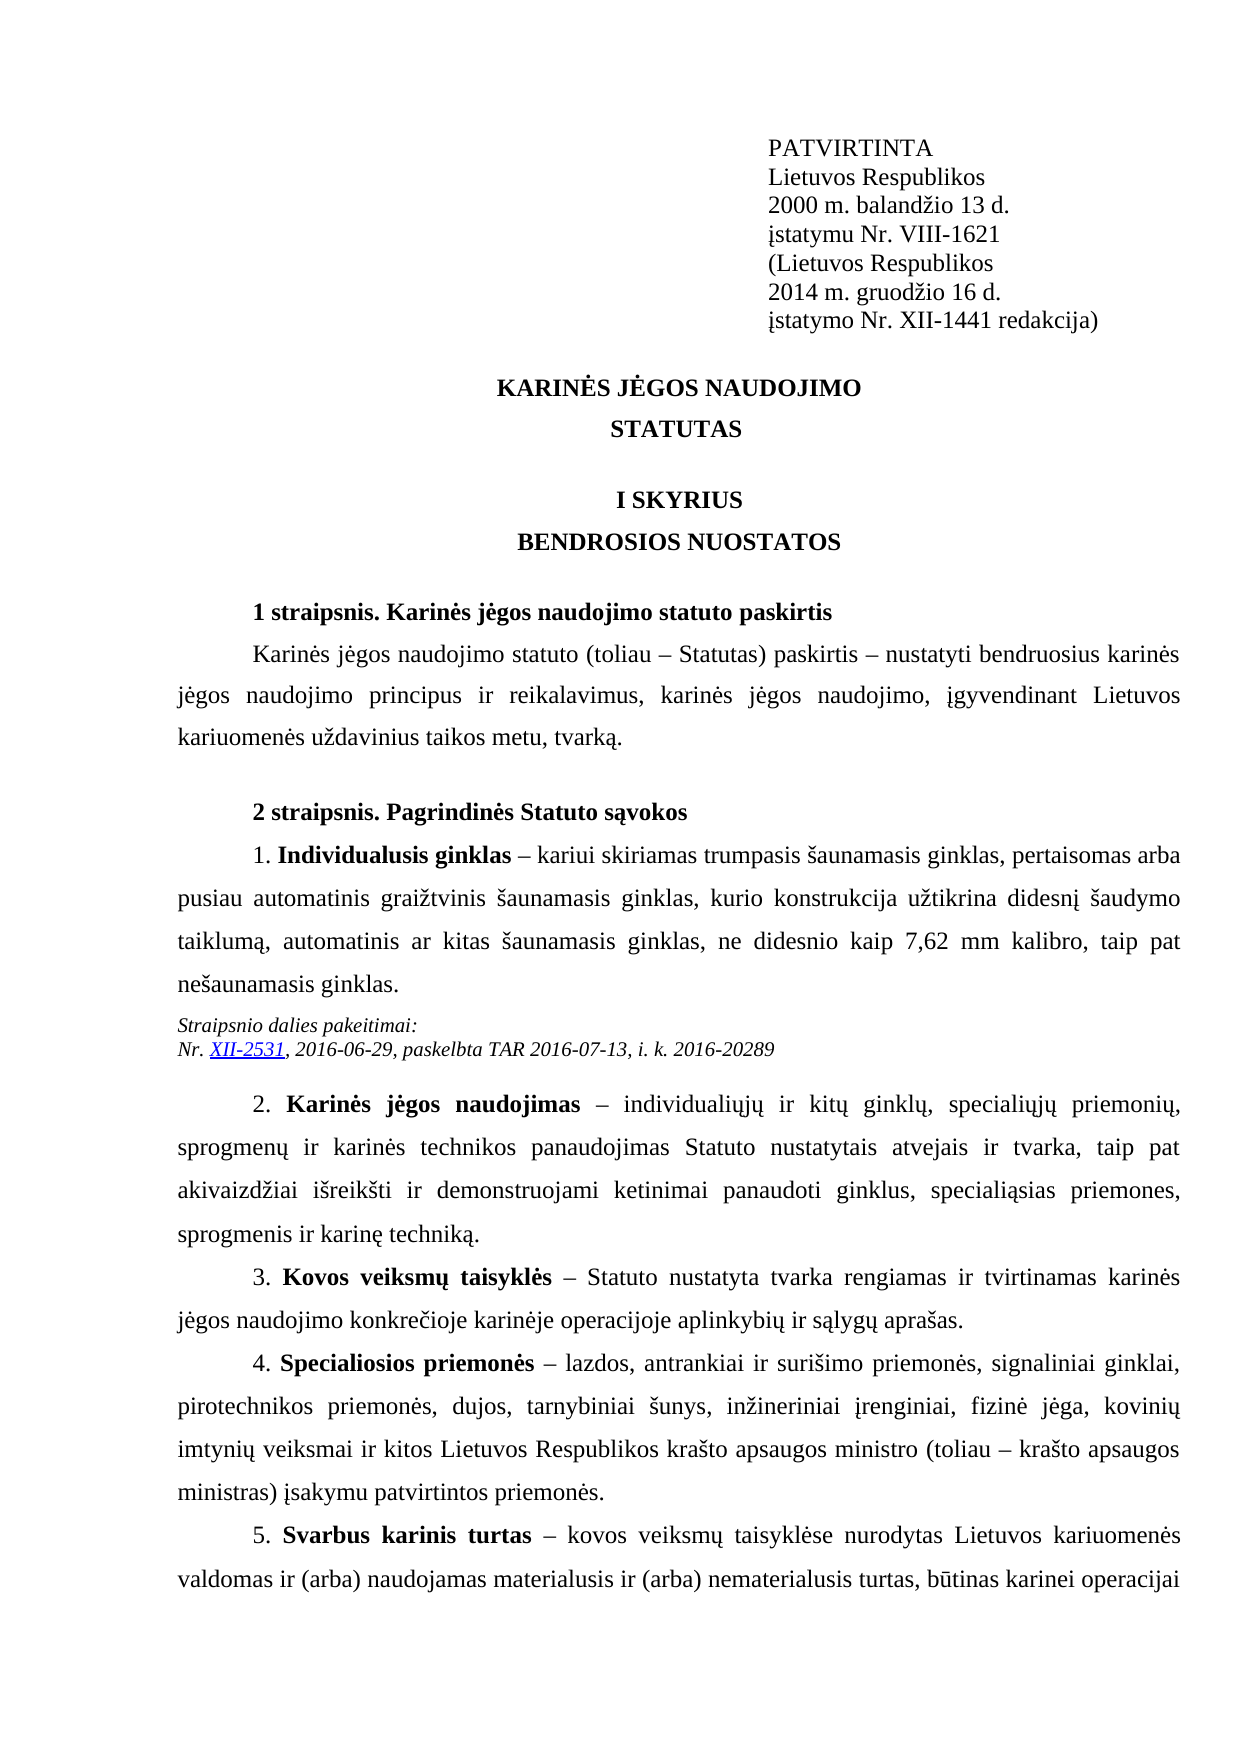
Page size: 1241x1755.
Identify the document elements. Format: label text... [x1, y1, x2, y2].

text 2014 m. gruodžio 16 d. [768, 277, 1181, 305]
text 4. Specialiosios priemonės – lazdos, antrankiai ir surišimo priemonės, signaliniai ginklai, pirotechnikos priemonės, dujos, tarnybiniai šunys, inžineriniai įrenginiai, fizinė jėga, kovinių imtynių veiksmai ir kitos Lietuvos Respublikos krašto apsaugos ministro (toliau – krašto apsaugos ministras) įsakymu patvirtintos priemonės. [177, 1348, 1181, 1506]
text įstatymu Nr. VIII-1621 [768, 219, 1181, 248]
text PATVIRTINTA [768, 133, 1181, 162]
text BENDROSIOS NUOSTATOS [177, 517, 1181, 558]
text KARINĖS JĖGOS NAUDOJIMO STATUTAS [177, 363, 1181, 446]
text 5. Svarbus karinis turtas – kovos veiksmų taisyklėse nurodytas Lietuvos kariuomenės valdomas ir (arba) naudojamas materialusis ir (arba) nematerialusis turtas, būtinas karinei operacijai [177, 1521, 1181, 1592]
text I SKYRIUS [177, 475, 1181, 517]
text 2 straipsnis. Pagrindinės Statuto sąvokos [177, 797, 1181, 826]
text Straipsnio dalies pakeitimai: [177, 1012, 1181, 1037]
text Nr. XII-2531, 2016-06-29, paskelbta TAR 2016-07-13, i. k. 2016-20289 [177, 1037, 1181, 1061]
text 2. Karinės jėgos naudojimas – individualiųjų ir kitų ginklų, specialiųjų priemonių, sprogmenų ir karinės technikos panaudojimas Statuto nustatytais atvejais ir tvarka, taip pat akivaizdžiai išreikšti ir demonstruojami ketinimai panaudoti ginklus, specialiąsias priemones, sprogmenis ir karinę techniką. [177, 1089, 1181, 1247]
text 1 straipsnis. Karinės jėgos naudojimo statuto paskirtis [177, 587, 1181, 629]
text įstatymo Nr. XII-1441 redakcija) [768, 305, 1181, 334]
text 2000 m. balandžio 13 d. [768, 190, 1181, 219]
text Karinės jėgos naudojimo statuto (toliau – Statutas) paskirtis – nustatyti bendruosius karinės jėgos naudojimo principus ir reikalavimus, karinės jėgos naudojimo, įgyvendinant Lietuvos kariuomenės uždavinius taikos metu, tvarką. [177, 629, 1181, 754]
text 3. Kovos veiksmų taisyklės – Statuto nustatyta tvarka rengiamas ir tvirtinamas karinės jėgos naudojimo konkrečioje karinėje operacijoje aplinkybių ir sąlygų aprašas. [177, 1262, 1181, 1334]
text (Lietuvos Respublikos [768, 248, 1181, 277]
text 1. Individualusis ginklas – kariui skiriamas trumpasis šaunamasis ginklas, pertaisomas arba pusiau automatinis graižtvinis šaunamasis ginklas, kurio konstrukcija užtikrina didesnį šaudymo taiklumą, automatinis ar kitas šaunamasis ginklas, ne didesnio kaip 7,62 mm kalibro, taip pat nešaunamasis ginklas. [177, 840, 1181, 998]
text Lietuvos Respublikos [768, 162, 1181, 190]
